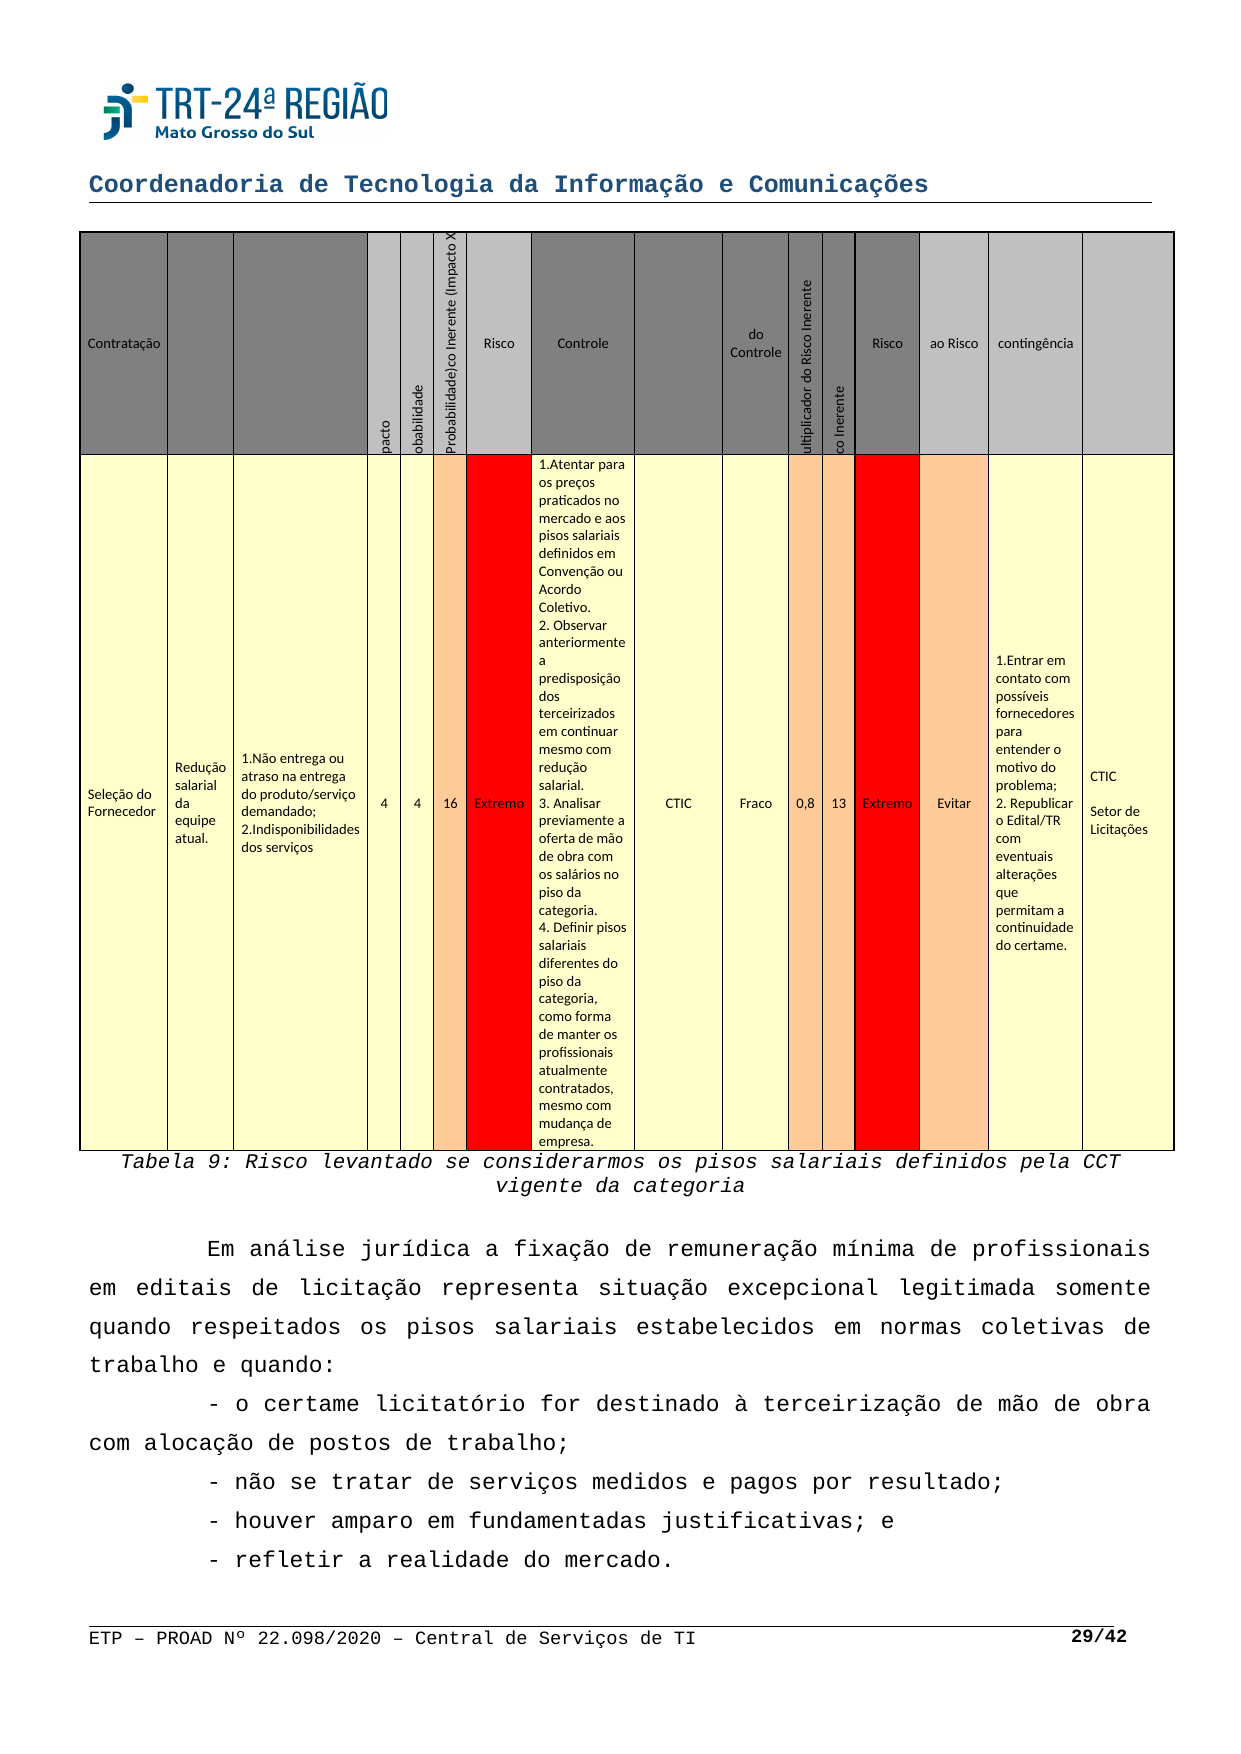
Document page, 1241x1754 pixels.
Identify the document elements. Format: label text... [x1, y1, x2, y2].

table_cell Risco Inerente (Impacto X Probabilidade) [434, 233, 466, 454]
table_cell [168, 233, 233, 454]
table_cell obabilidade [401, 233, 433, 454]
table_cell 4 [401, 455, 433, 1150]
table_cell Evitar [920, 455, 988, 1150]
table_cell 1.Atentar para os preços praticados no mercado e aos pisos salariais definidos em Convenção ou Acordo Coletivo. 2. Observar anteriormente a predisposição dos terceirizados em continuar mesmo com redução salarial. 3. Analisar previamente a oferta de mão de obra com os salários no piso da categoria. 4. Definir pisos salariais diferentes do piso da categoria, como forma de manter os profissionais atualmente contratados, mesmo com mudança de empresa. [532, 455, 634, 1150]
text - o certame licitatório for destinado à terceirização de mão de obra com alocação de postos de trabalho; [89, 1393, 1152, 1457]
text Em análise jurídica a fixação de remuneração mínima de profissionais em editais de licitação representa situação excepcional legitimada somente quando respeitados os pisos salariais estabelecidos em normas coletivas de trabalho e quando: [89, 1237, 1152, 1380]
table_cell 0,8 [789, 455, 822, 1150]
text - refletir a realidade do mercado. [89, 1548, 1152, 1574]
table_cell Contratação [81, 233, 167, 454]
table_cell Seleção do Fornecedor [81, 455, 167, 1150]
table_cell 1.Entrar em contato com possíveis fornecedores para entender o motivo do problema; 2. Republicar o Edital/TR com eventuais alterações que permitam a continuidade do certame. [989, 455, 1082, 1150]
text - houver amparo em fundamentadas justificativas; e [89, 1509, 1152, 1535]
table_cell Fraco [723, 455, 788, 1150]
table_cell ultiplicador do Risco Inerente [789, 233, 822, 454]
text Tabela 9: Risco levantado se considerarmos os pisos salariais definidos pela CCT vigente da categoria [89, 1151, 1152, 1198]
table_cell [1083, 233, 1173, 454]
table_cell 4 [368, 455, 400, 1150]
table_cell 16 [434, 455, 466, 1150]
table_cell Risco [467, 233, 531, 454]
picture [103, 82, 388, 140]
table_cell CTIC Setor de Licitações [1083, 455, 1173, 1150]
table_cell [635, 233, 722, 454]
table_cell Risco [856, 233, 919, 454]
table_cell 1.Não entrega ou atraso na entrega do produto/serviço demandado; 2.Indisponibilidades dos serviços [234, 455, 367, 1150]
table_cell Extremo [856, 455, 919, 1150]
table_cell contingência [989, 233, 1082, 454]
table_cell pacto [368, 233, 400, 454]
table_cell Controle [532, 233, 634, 454]
table_cell Extremo [467, 455, 531, 1150]
table_cell co Inerente [823, 233, 854, 454]
table_cell CTIC [635, 455, 722, 1150]
table_cell [234, 233, 367, 454]
table_cell 13 [823, 455, 854, 1150]
table_cell do Controle [723, 233, 788, 454]
table_cell ao Risco [920, 233, 988, 454]
table_cell Redução salarial da equipe atual. [168, 455, 233, 1150]
text - não se tratar de serviços medidos e pagos por resultado; [89, 1470, 1152, 1496]
